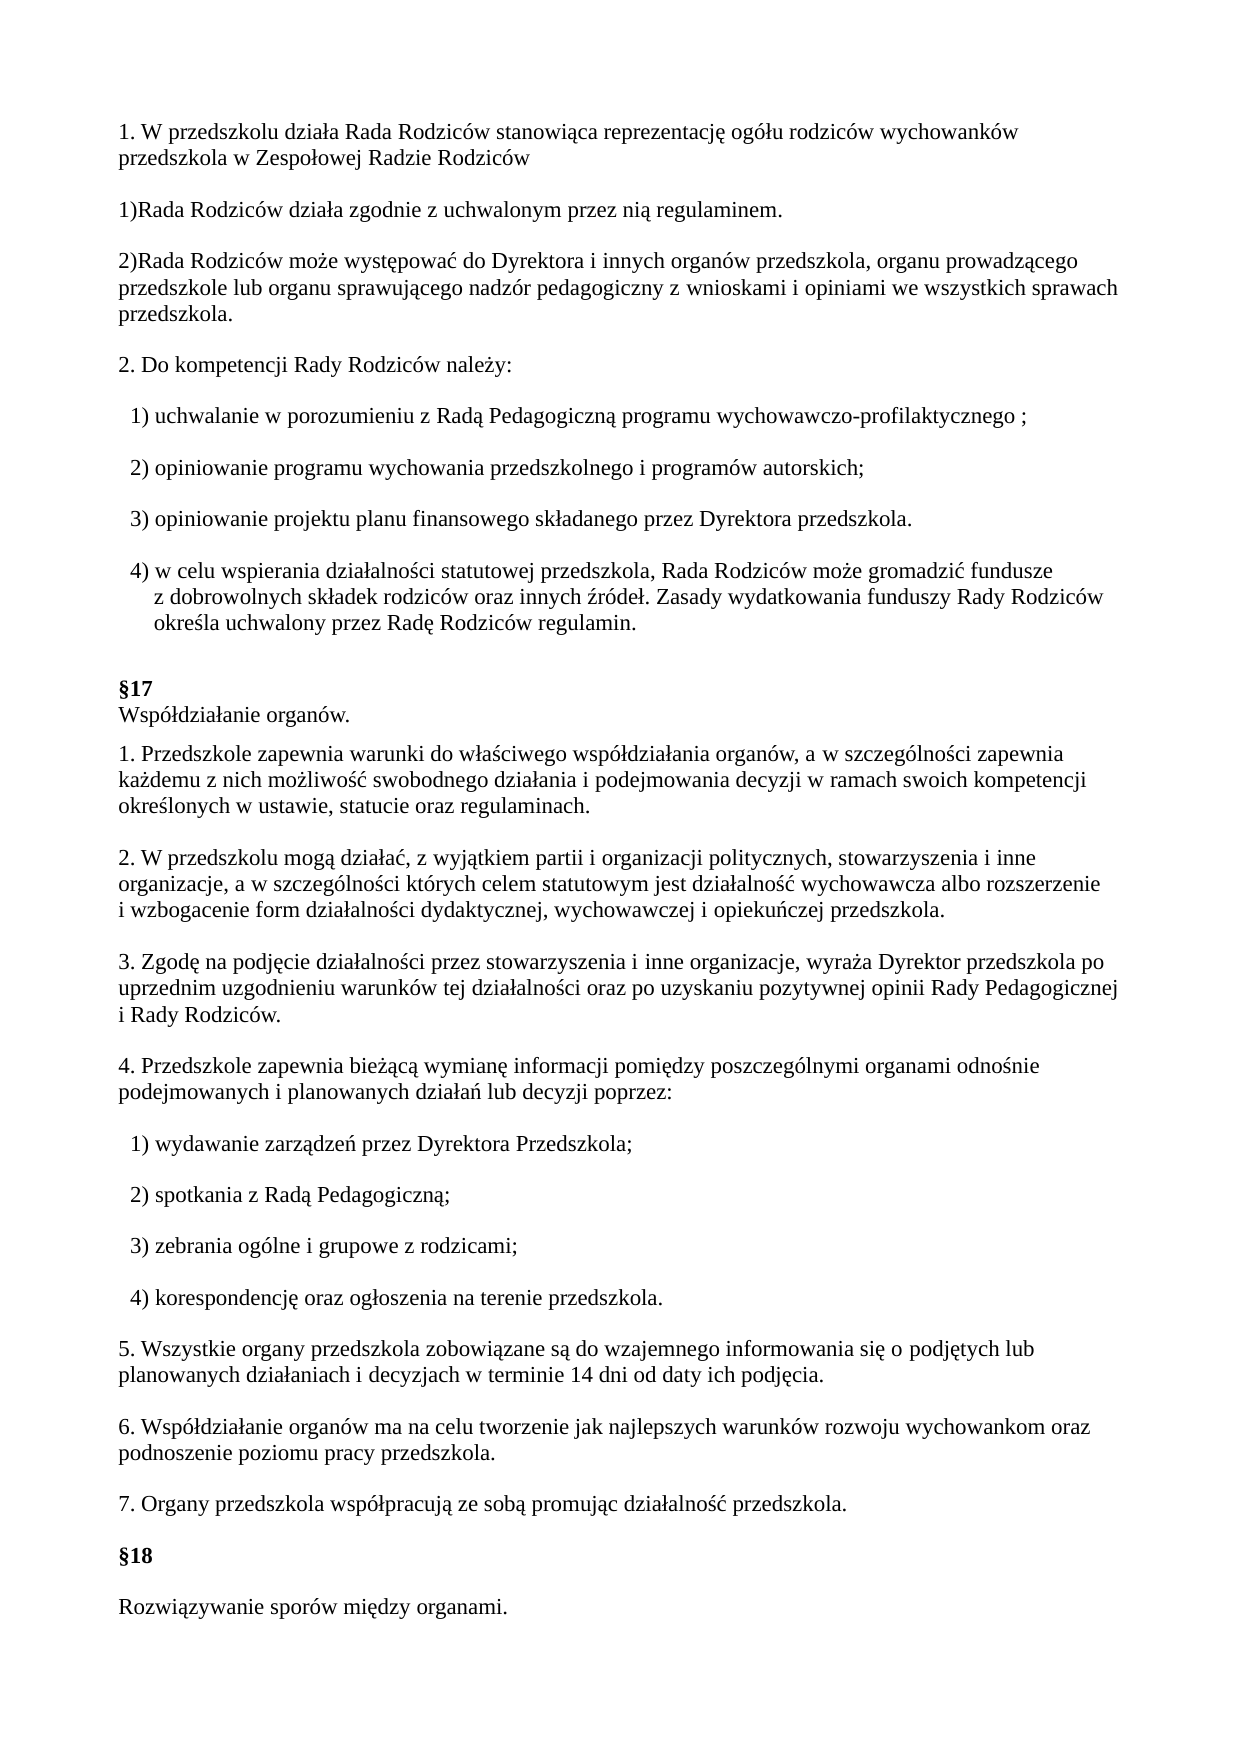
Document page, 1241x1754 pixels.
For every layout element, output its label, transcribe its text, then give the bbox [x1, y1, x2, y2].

text 2. Do kompetencji Rady Rodziców należy: [118, 351, 1122, 378]
text 3) opiniowanie projektu planu finansowego składanego przez Dyrektora przedszkola. [130, 505, 1122, 532]
text 4. Przedszkole zapewnia bieżącą wymianę informacji pomiędzy poszczególnymi organami odnośnie podejmowanych i planowanych działań lub decyzji poprzez: [118, 1052, 1122, 1105]
text Współdziałanie organów. [118, 701, 1122, 727]
list 7. Organy przedszkola współpracują ze sobą promując działalność przedszkola. [118, 1491, 1122, 1517]
text 1) wydawanie zarządzeń przez Dyrektora Przedszkola; [130, 1130, 1122, 1156]
text 4) w celu wspierania działalności statutowej przedszkola, Rada Rodziców może gromadzić fundusze z dobrowolnych składek rodziców oraz innych źródeł. Zasady wydatkowania funduszy Rady Rodziców określa uchwalony przez Radę Rodziców regulamin. [130, 557, 1122, 636]
text 2) spotkania z Radą Pedagogiczną; [130, 1181, 1122, 1207]
list 1. Przedszkole zapewnia warunki do właściwego współdziałania organów, a w szczególności zapewnia każdemu z nich możliwość swobodnego działania i podejmowania decyzji w ramach swoich kompetencji określonych w ustawie, statucie oraz regulaminach. [118, 740, 1122, 819]
text 1. W przedszkolu działa Rada Rodziców stanowiąca reprezentację ogółu rodziców wychowanków przedszkola w Zespołowej Radzie Rodziców [118, 118, 1122, 171]
text 1) uchwalanie w porozumieniu z Radą Pedagogiczną programu wychowawczo-profilaktycznego ; [130, 403, 1122, 429]
list Rada Rodziców działa zgodnie z uchwalonym przez nią regulaminem. [118, 196, 1122, 222]
text Rozwiązywanie sporów między organami. [118, 1593, 1122, 1619]
text §18 [118, 1542, 1122, 1568]
text §17 [118, 674, 1122, 701]
text 2) opiniowanie programu wychowania przedszkolnego i programów autorskich; [130, 454, 1122, 480]
list 6. Współdziałanie organów ma na celu tworzenie jak najlepszych warunków rozwoju wychowankom oraz podnoszenie poziomu pracy przedszkola. [118, 1413, 1122, 1466]
text 3) zebrania ogólne i grupowe z rodzicami; [130, 1232, 1122, 1259]
list 5. Wszystkie organy przedszkola zobowiązane są do wzajemnego informowania się o podjętych lub planowanych działaniach i decyzjach w terminie 14 dni od daty ich podjęcia. [118, 1335, 1122, 1388]
list 2. W przedszkolu mogą działać, z wyjątkiem partii i organizacji politycznych, stowarzyszenia i inne organizacje, a w szczególności których celem statutowym jest działalność wychowawcza albo rozszerzenie i wzbogacenie form działalności dydaktycznej, wychowawczej i opiekuńczej przedszkola. [118, 844, 1122, 923]
list 3. Zgodę na podjęcie działalności przez stowarzyszenia i inne organizacje, wyraża Dyrektor przedszkola po uprzednim uzgodnieniu warunków tej działalności oraz po uzyskaniu pozytywnej opinii Rady Pedagogicznej i Rady Rodziców. [118, 948, 1122, 1027]
list Rada Rodziców może występować do Dyrektora i innych organów przedszkola, organu prowadzącego przedszkole lub organu sprawującego nadzór pedagogiczny z wnioskami i opiniami we wszystkich sprawach przedszkola. [118, 247, 1122, 326]
text 4) korespondencję oraz ogłoszenia na terenie przedszkola. [130, 1284, 1122, 1310]
